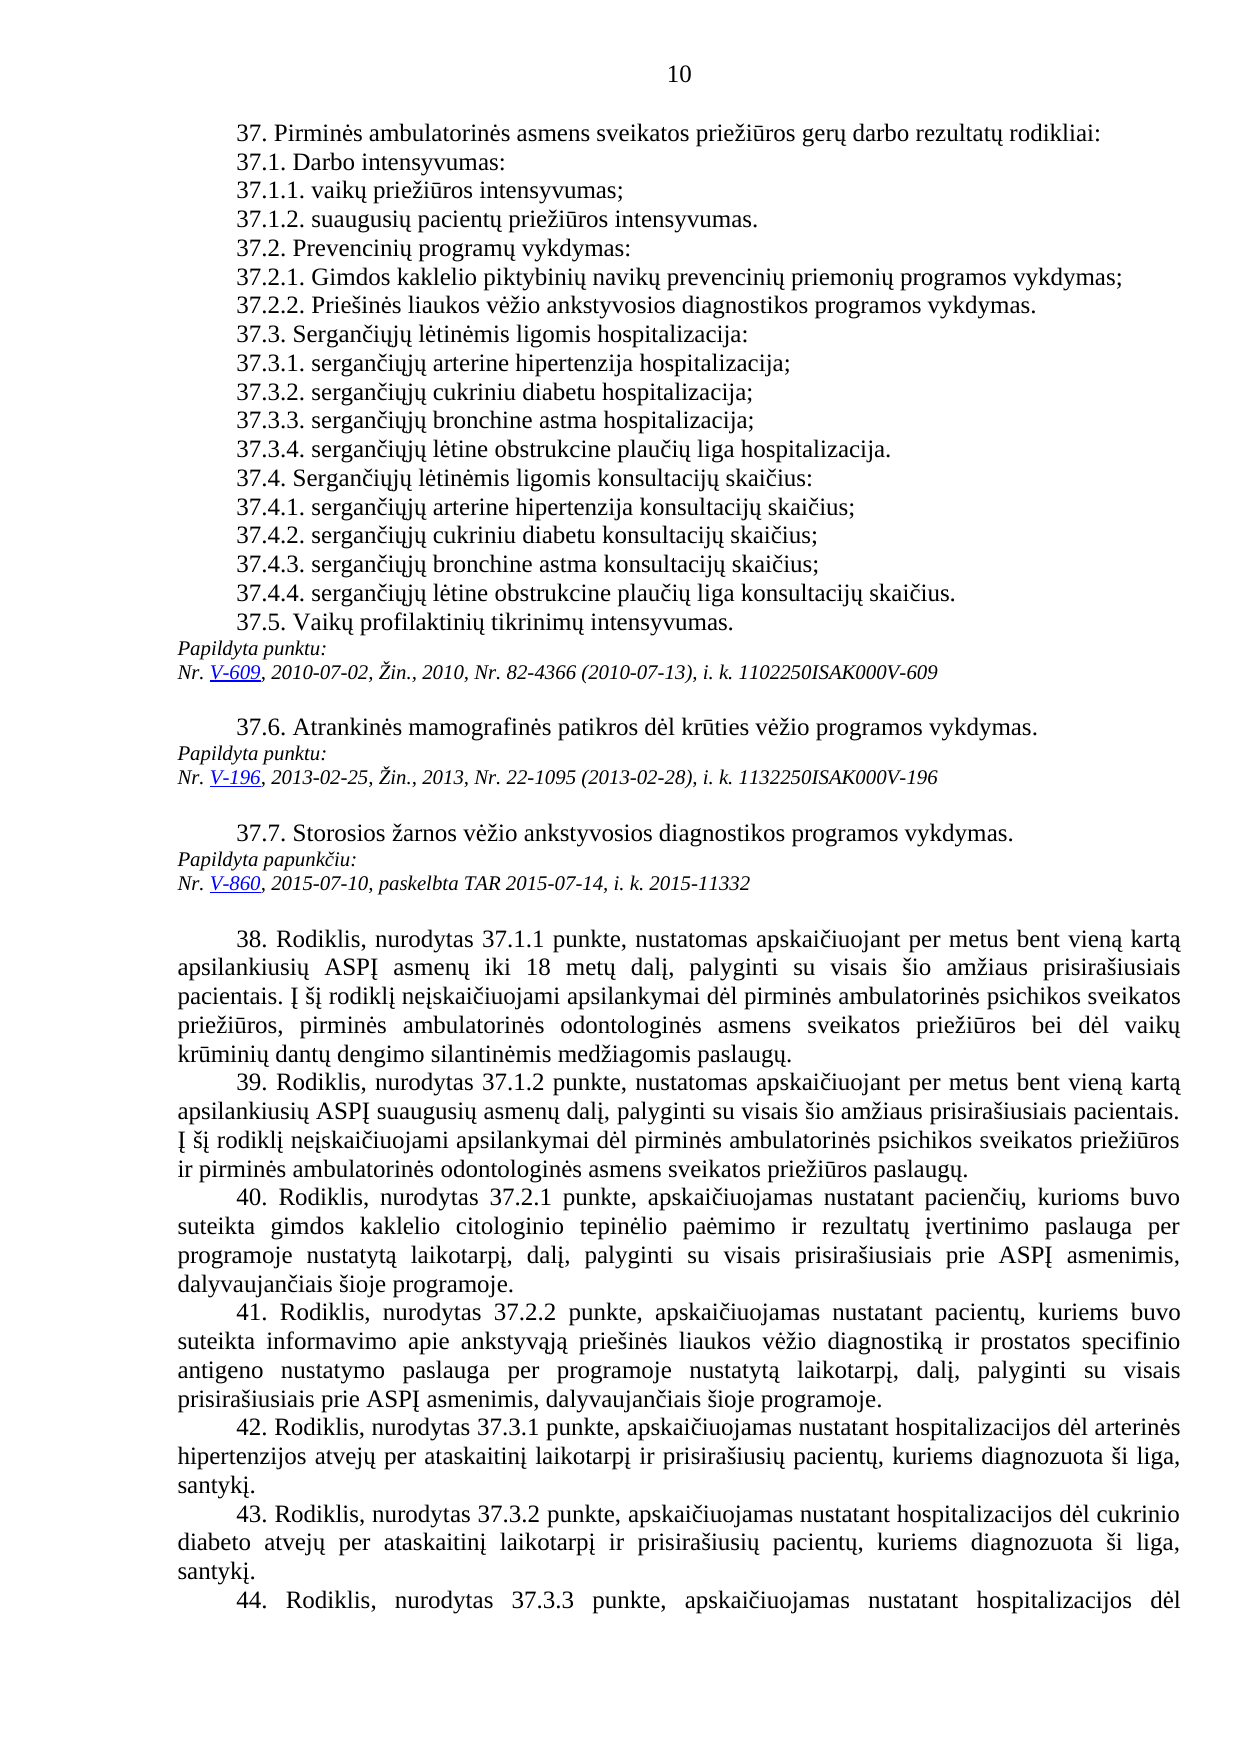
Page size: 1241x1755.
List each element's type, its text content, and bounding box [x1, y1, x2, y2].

text Papildyta punktu: [177, 741, 1181, 765]
text 37.1.1. vaikų priežiūros intensyvumas; [177, 176, 1181, 204]
text Papildyta papunkčiu: [177, 847, 1181, 871]
text Nr. V-860, 2015-07-10, paskelbta TAR 2015-07-14, i. k. 2015-11332 [177, 871, 1181, 895]
text 37.3.2. sergančiųjų cukriniu diabetu hospitalizacija; [177, 377, 1181, 406]
text 37.4.4. sergančiųjų lėtine obstrukcine plaučių liga konsultacijų skaičius. [177, 578, 1181, 607]
text 37.2.1. Gimdos kaklelio piktybinių navikų prevencinių priemonių programos vykdymas; [177, 262, 1181, 291]
text 40. Rodiklis, nurodytas 37.2.1 punkte, apskaičiuojamas nustatant pacienčių, kurioms buvo suteikta gimdos kaklelio citologinio tepinėlio paėmimo ir rezultatų įvertinimo paslauga per programoje nustatytą laikotarpį, dalį, palyginti su visais prisirašiusiais prie ASPĮ asmenimis, dalyvaujančiais šioje programoje. [177, 1182, 1181, 1297]
text 44. Rodiklis, nurodytas 37.3.3 punkte, apskaičiuojamas nustatant hospitalizacijos dėl [177, 1585, 1181, 1614]
text 39. Rodiklis, nurodytas 37.1.2 punkte, nustatomas apskaičiuojant per metus bent vieną kartą apsilankiusių ASPĮ suaugusių asmenų dalį, palyginti su visais šio amžiaus prisirašiusiais pacientais. Į šį rodiklį neįskaičiuojami apsilankymai dėl pirminės ambulatorinės psichikos sveikatos priežiūros ir pirminės ambulatorinės odontologinės asmens sveikatos priežiūros paslaugų. [177, 1067, 1181, 1182]
text 37.7. Storosios žarnos vėžio ankstyvosios diagnostikos programos vykdymas. [177, 818, 1181, 847]
text 37.2.2. Priešinės liaukos vėžio ankstyvosios diagnostikos programos vykdymas. [177, 291, 1181, 319]
text 38. Rodiklis, nurodytas 37.1.1 punkte, nustatomas apskaičiuojant per metus bent vieną kartą apsilankiusių ASPĮ asmenų iki 18 metų dalį, palyginti su visais šio amžiaus prisirašiusiais pacientais. Į šį rodiklį neįskaičiuojami apsilankymai dėl pirminės ambulatorinės psichikos sveikatos priežiūros, pirminės ambulatorinės odontologinės asmens sveikatos priežiūros bei dėl vaikų krūminių dantų dengimo silantinėmis medžiagomis paslaugų. [177, 924, 1181, 1067]
text 41. Rodiklis, nurodytas 37.2.2 punkte, apskaičiuojamas nustatant pacientų, kuriems buvo suteikta informavimo apie ankstyvąją priešinės liaukos vėžio diagnostiką ir prostatos specifinio antigeno nustatymo paslauga per programoje nustatytą laikotarpį, dalį, palyginti su visais prisirašiusiais prie ASPĮ asmenimis, dalyvaujančiais šioje programoje. [177, 1297, 1181, 1412]
text 43. Rodiklis, nurodytas 37.3.2 punkte, apskaičiuojamas nustatant hospitalizacijos dėl cukrinio diabeto atvejų per ataskaitinį laikotarpį ir prisirašiusių pacientų, kuriems diagnozuota ši liga, santykį. [177, 1499, 1181, 1585]
text 37.4.3. sergančiųjų bronchine astma konsultacijų skaičius; [177, 549, 1181, 578]
text 37.3. Sergančiųjų lėtinėmis ligomis hospitalizacija: [177, 319, 1181, 348]
text 37.6. Atrankinės mamografinės patikros dėl krūties vėžio programos vykdymas. [177, 712, 1181, 741]
text Nr. V-609, 2010-07-02, Žin., 2010, Nr. 82-4366 (2010-07-13), i. k. 1102250ISAK000V-609 [177, 660, 1181, 684]
text 37.3.3. sergančiųjų bronchine astma hospitalizacija; [177, 406, 1181, 434]
text 42. Rodiklis, nurodytas 37.3.1 punkte, apskaičiuojamas nustatant hospitalizacijos dėl arterinės hipertenzijos atvejų per ataskaitinį laikotarpį ir prisirašiusių pacientų, kuriems diagnozuota ši liga, santykį. [177, 1412, 1181, 1499]
text 37.5. Vaikų profilaktinių tikrinimų intensyvumas. [177, 607, 1181, 636]
text 37.2. Prevencinių programų vykdymas: [177, 233, 1181, 262]
text 37.1.2. suaugusių pacientų priežiūros intensyvumas. [177, 204, 1181, 233]
text Nr. V-196, 2013-02-25, Žin., 2013, Nr. 22-1095 (2013-02-28), i. k. 1132250ISAK000V-196 [177, 765, 1181, 789]
text 37.4.2. sergančiųjų cukriniu diabetu konsultacijų skaičius; [177, 521, 1181, 549]
text 37.3.4. sergančiųjų lėtine obstrukcine plaučių liga hospitalizacija. [177, 434, 1181, 463]
text 37.3.1. sergančiųjų arterine hipertenzija hospitalizacija; [177, 348, 1181, 377]
text 37. Pirminės ambulatorinės asmens sveikatos priežiūros gerų darbo rezultatų rodikliai: [177, 118, 1181, 147]
text Papildyta punktu: [177, 636, 1181, 660]
text 37.4. Sergančiųjų lėtinėmis ligomis konsultacijų skaičius: [177, 463, 1181, 492]
text 37.4.1. sergančiųjų arterine hipertenzija konsultacijų skaičius; [177, 492, 1181, 521]
text 37.1. Darbo intensyvumas: [177, 147, 1181, 176]
